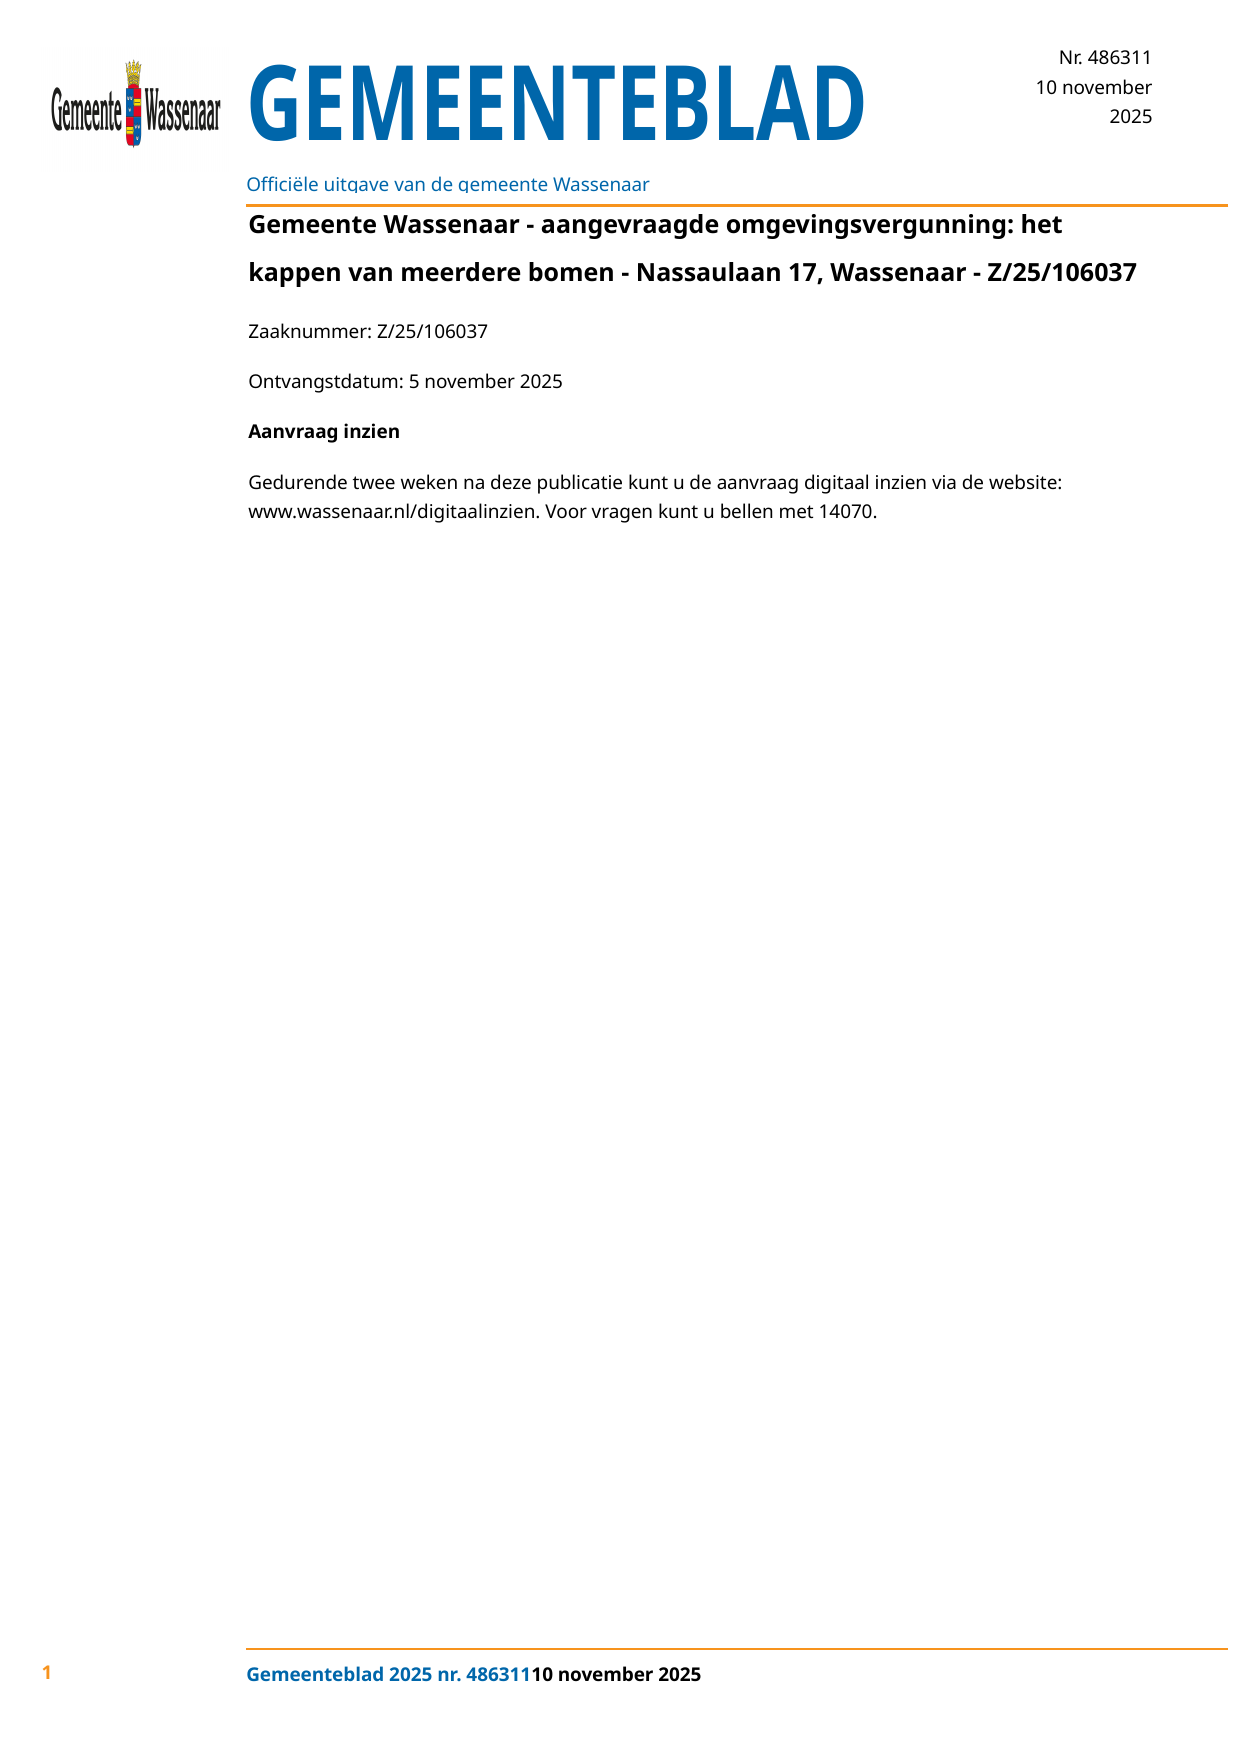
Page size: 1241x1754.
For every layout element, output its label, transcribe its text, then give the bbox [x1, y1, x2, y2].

picture [41, 47, 231, 172]
text Gedurende twee weken na deze publicatie kunt u de aanvraag digitaal inzien via de website: www.wassenaar.nl/digitaalinzien. Voor vragen kunt u bellen met 14070. [248, 469, 1152, 524]
text Ontvangstdatum: 5 november 2025 [248, 368, 1152, 394]
text Zaaknummer: Z/25/106037 [248, 318, 1152, 344]
text Gemeente Wassenaar - aangevraagde omgevingsvergunning: het kappen van meerdere bomen - Nassaulaan 17, Wassenaar - Z/25/106037 [248, 207, 1152, 288]
text Aanvraag inzien [248, 419, 1152, 444]
